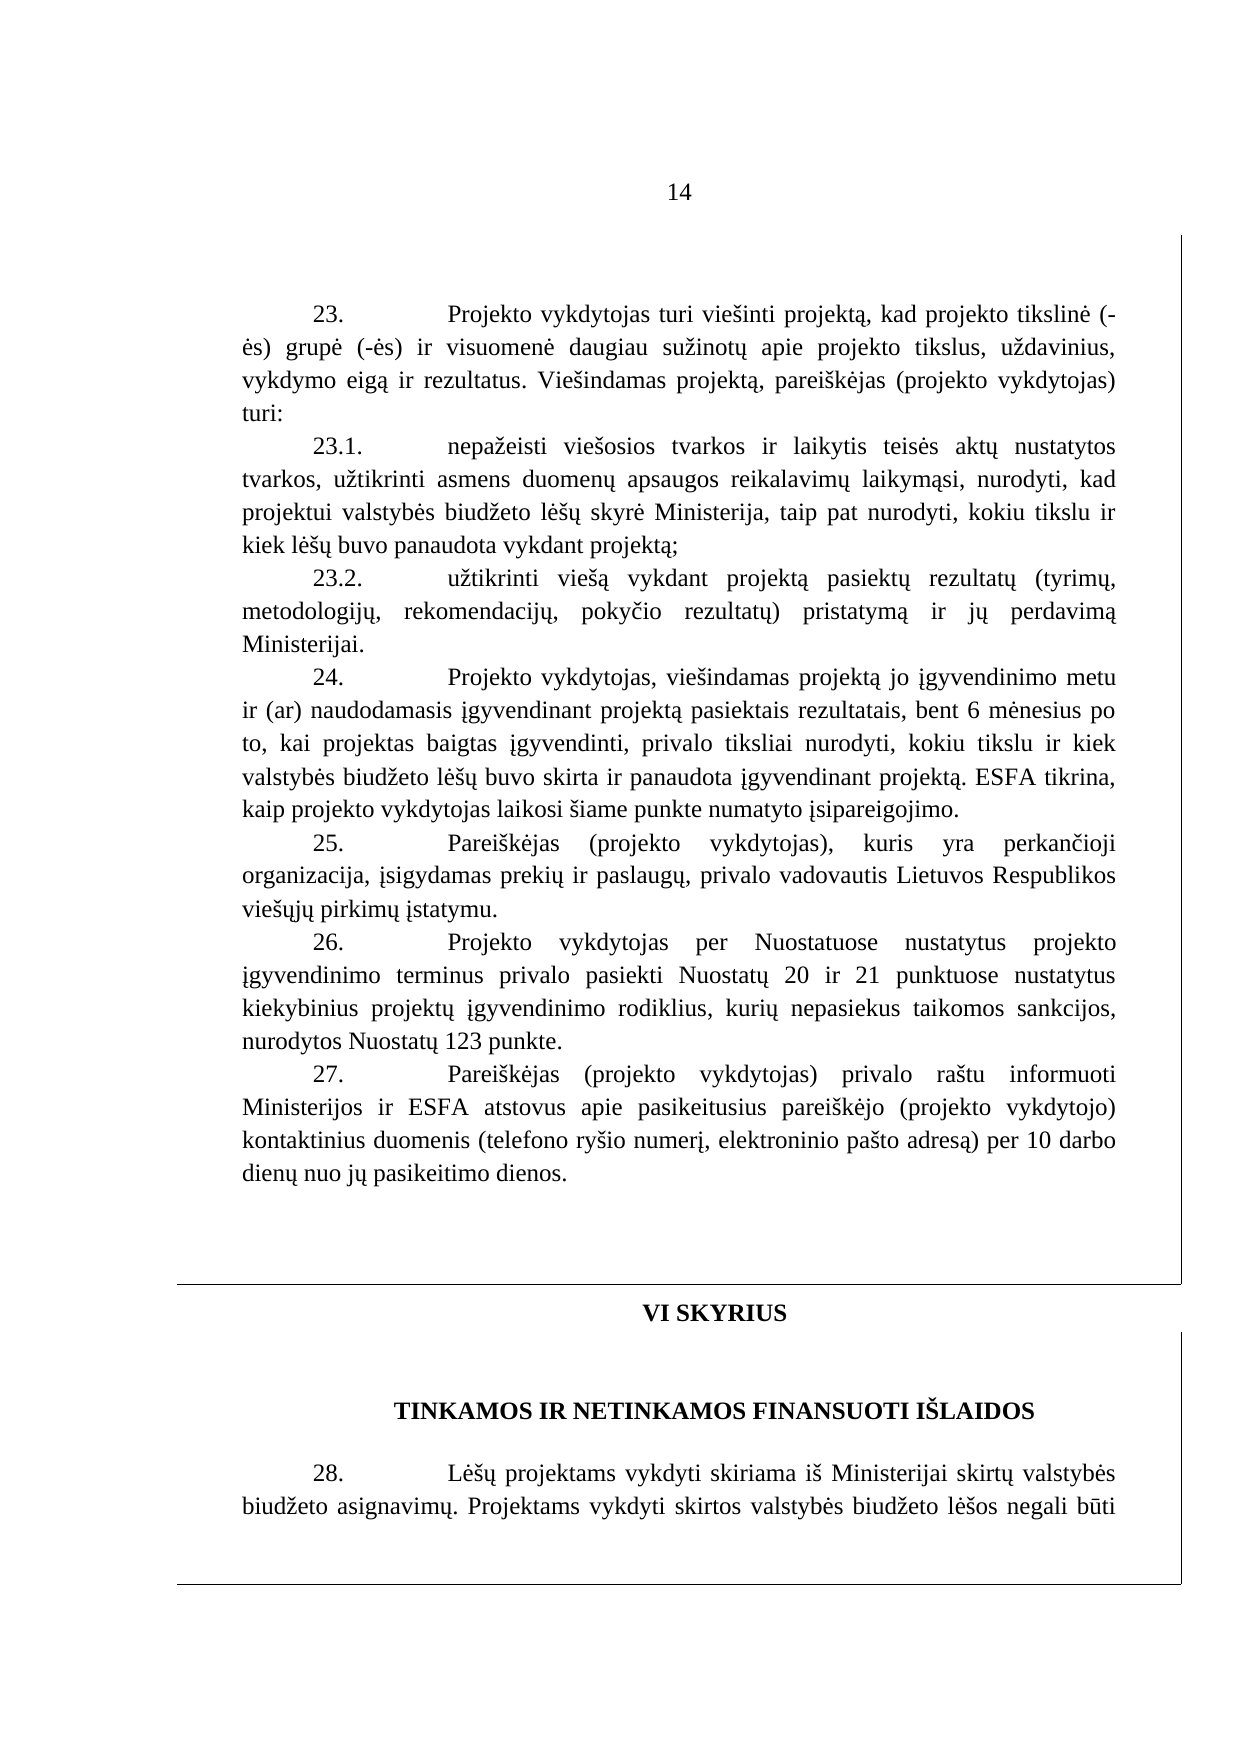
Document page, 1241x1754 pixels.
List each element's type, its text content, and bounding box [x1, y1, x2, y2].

text 28. Lėšų projektams vykdyti skiriama iš Ministerijai skirtų valstybės biudžeto asignavimų. Projektams vykdyti skirtos valstybės biudžeto lėšos negali būti perkeliamos į kitus biudžetinius metus. Finansuojamos tik tinkamomis finansuoti laikomos projekto vykdymo išlaidos, tiesiogiai susijusios su projekte numatytomis veiklomis ir būtinos projektui vykdyti, pagrįstos projekto vykdymo eiga, planu, išlaidų pobūdžiu ir kiekiu. [177, 1393, 1181, 1584]
text 25. Pareiškėjas (projekto vykdytojas), kuris yra perkančioji organizacija, įsigydamas prekių ir paslaugų, privalo vadovautis Lietuvos Respublikos viešųjų pirkimų įstatymu. [177, 763, 1181, 862]
text 23.1. nepažeisti viešosios tvarkos ir laikytis teisės aktų nustatytos tvarkos, užtikrinti asmens duomenų apsaugos reikalavimų laikymąsi, nurodyti, kad projektui valstybės biudžeto lėšų skyrė Ministerija, taip pat nurodyti, kokiu tikslu ir kiek lėšų buvo panaudota vykdant projektą; [177, 367, 1181, 499]
text 27. Pareiškėjas (projekto vykdytojas) privalo raštu informuoti Ministerijos ir ESFA atstovus apie pasikeitusius pareiškėjo (projekto vykdytojo) kontaktinius duomenis (telefono ryšio numerį, elektroninio pašto adresą) per 10 darbo dienų nuo jų pasikeitimo dienos. [177, 994, 1181, 1187]
text TINKAMOS IR NETINKAMOS FINANSUOTI IŠLAIDOS [177, 1332, 1181, 1393]
text 26. Projekto vykdytojas per Nuostatuose nustatytus projekto įgyvendinimo terminus privalo pasiekti Nuostatų 20 ir 21 punktuose nustatytus kiekybinius projektų įgyvendinimo rodiklius, kurių nepasiekus taikomos sankcijos, nurodytos Nuostatų 123 punkte. [177, 862, 1181, 994]
text VI SKYRIUS [177, 1298, 1181, 1327]
text 23.2. užtikrinti viešą vykdant projektą pasiektų rezultatų (tyrimų, metodologijų, rekomendacijų, pokyčio rezultatų) pristatymą ir jų perdavimą Ministerijai. [177, 499, 1181, 598]
text 23. Projekto vykdytojas turi viešinti projektą, kad projekto tikslinė (-ės) grupė (-ės) ir visuomenė daugiau sužinotų apie projekto tikslus, uždavinius, vykdymo eigą ir rezultatus. Viešindamas projektą, pareiškėjas (projekto vykdytojas) turi: [177, 235, 1181, 367]
text 24. Projekto vykdytojas, viešindamas projektą jo įgyvendinimo metu ir (ar) naudodamasis įgyvendinant projektą pasiektais rezultatais, bent 6 mėnesius po to, kai projektas baigtas įgyvendinti, privalo tiksliai nurodyti, kokiu tikslu ir kiek valstybės biudžeto lėšų buvo skirta ir panaudota įgyvendinant projektą. ESFA tikrina, kaip projekto vykdytojas laikosi šiame punkte numatyto įsipareigojimo. [177, 598, 1181, 763]
